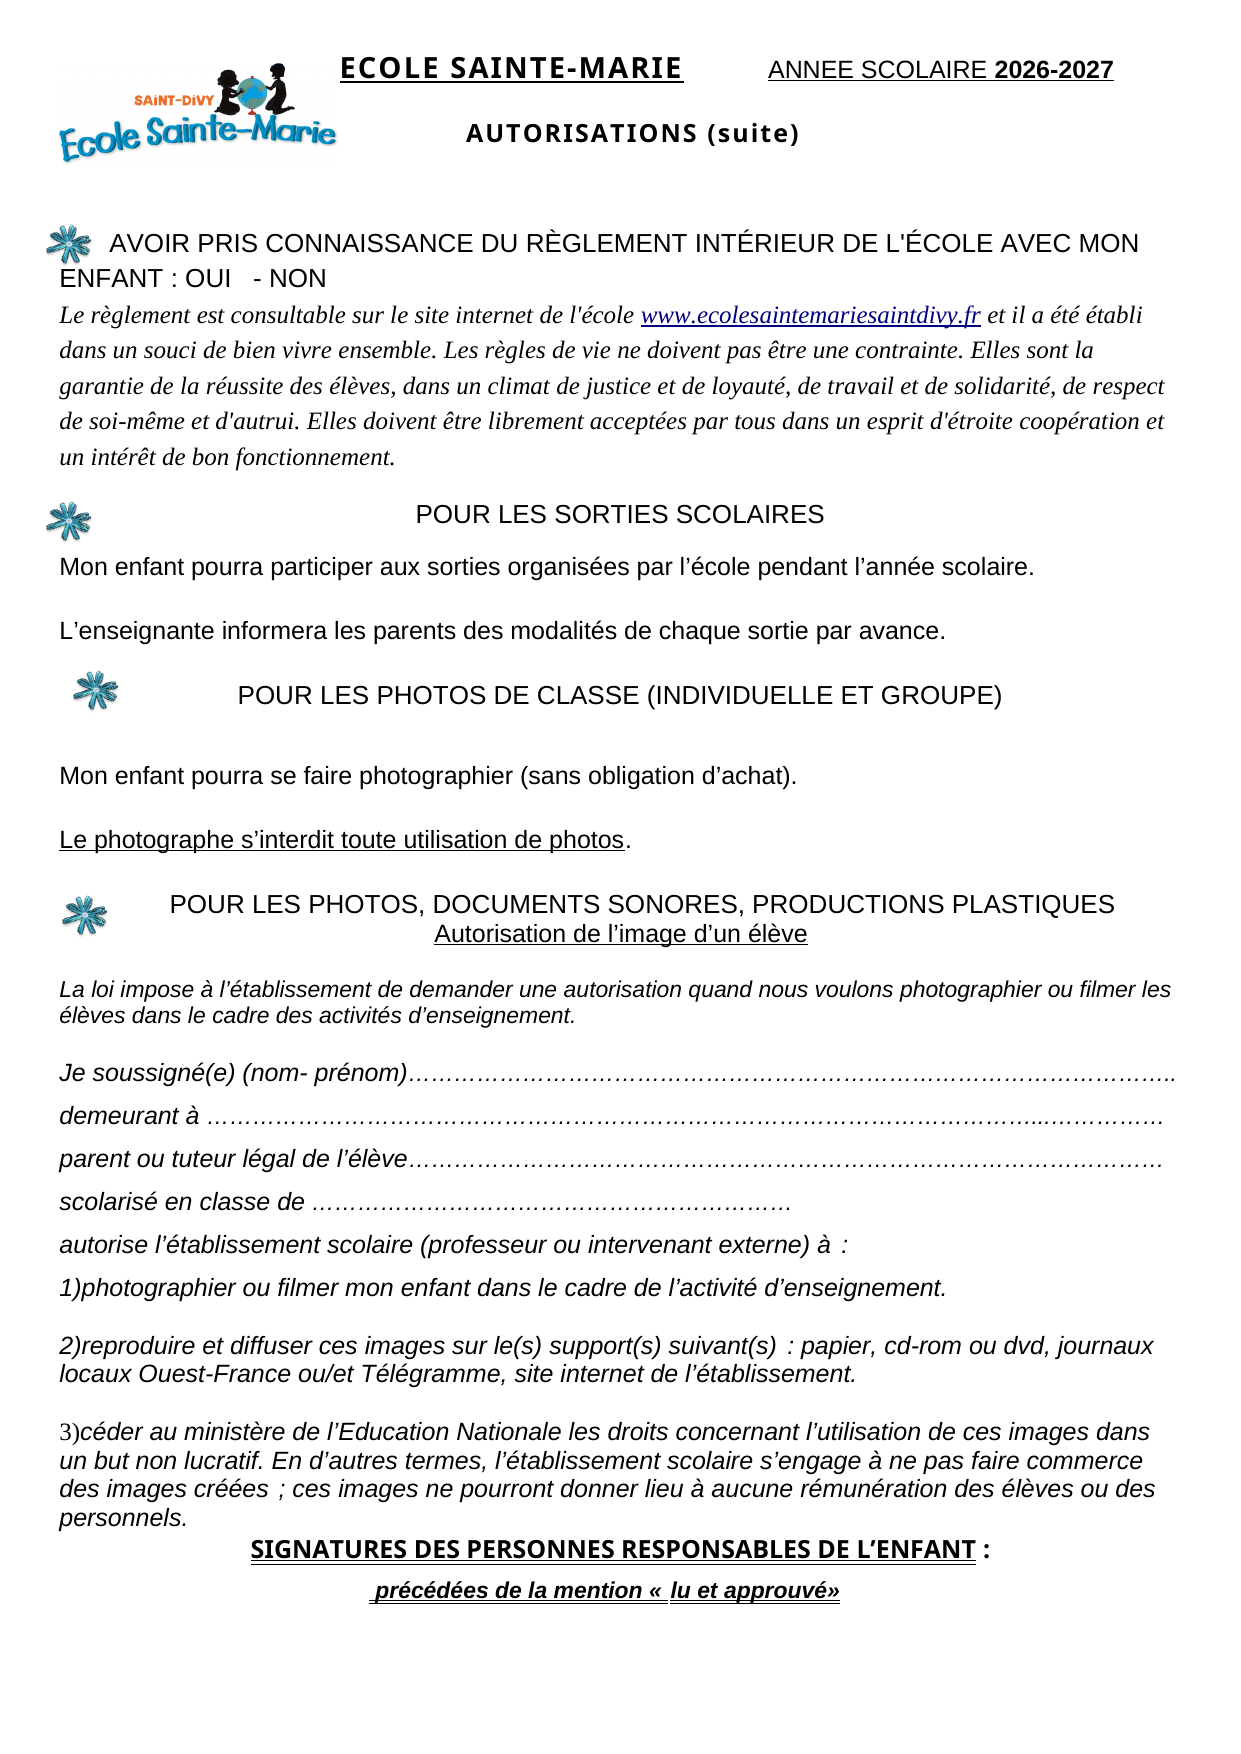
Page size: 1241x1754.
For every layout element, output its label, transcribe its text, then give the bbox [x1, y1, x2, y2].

text Avoir Pris connaissance du règlement intérieur de l'école avec mon enfant : oui - non [59, 223, 1181, 293]
text AUTORISATIONS (suite) [340, 116, 1181, 150]
text Pour les sorties scolaires [97, 499, 1181, 529]
list céder au ministère de l’Education Nationale les droits concernant l’utilisation de ces images dans un but non lucratif. En d’autres termes, l’établissement scolaire s’engage à ne pas faire commerce des images créées ; ces images ne pourront donner lieu à aucune rémunération des élèves ou des personnels. [59, 1417, 1181, 1532]
text précédées de la mention « lu et approuvé» [59, 1577, 1152, 1604]
text Le règlement est consultable sur le site internet de l'école www.ecolesaintemariesaintdivy.fr et il a été établi dans un souci de bien vivre ensemble. Les règles de vie ne doivent pas être une contrainte. Elles sont la garantie de la réussite des élèves, dans un climat de justice et de loyauté, de travail et de solidarité, de respect de soi-même et d'autrui. Elles doivent être librement acceptées par tous dans un esprit d'étroite coopération et un intérêt de bon fonctionnement. [59, 293, 1181, 471]
text Autorisation de l’image d’un élève [59, 918, 1181, 947]
list Mon enfant pourra se faire photographier (sans obligation d’achat). [59, 761, 1240, 789]
text La loi impose à l’établissement de demander une autorisation quand nous voulons photographier ou filmer les élèves dans le cadre des activités d’enseignement. [59, 976, 1181, 1029]
text ECOLE SAINTE-MARIE ANNEE SCOLAIRE 2026-2027 [59, 48, 1181, 87]
picture [40, 498, 97, 546]
list L’enseignante informera les parents des modalités de chaque sortie par avance. [59, 616, 1240, 644]
text autorise l’établissement scolaire (professeur ou intervenant externe) à : [59, 1230, 1181, 1259]
picture [57, 63, 340, 166]
list reproduire et diffuser ces images sur le(s) support(s) suivant(s) : papier, cd-rom ou dvd, journaux locaux Ouest-France ou/et Télégramme, site internet de l’établissement. [59, 1331, 1181, 1388]
text Je soussigné(e) (nom- prénom)……………………………………………………………………………………….. [59, 1057, 1181, 1086]
list photographier ou filmer mon enfant dans le cadre de l’activité d’enseignement. [59, 1273, 1181, 1302]
text demeurant à ………………………………………………………………………………………………...…………… [59, 1101, 1181, 1129]
text parent ou tuteur légal de l’élève……………………………………………………………………………………… [59, 1144, 1181, 1172]
text Pour les photos de classe (individuelle et groupe) [124, 680, 1181, 710]
text SIGNATURES DES PERSONNES RESPONSABLES DE L’ENFANT : [59, 1532, 1181, 1566]
list Mon enfant pourra participer aux sorties organisées par l’école pendant l’année scolaire. [59, 552, 1240, 581]
picture [40, 222, 97, 269]
picture [67, 667, 124, 715]
text Pour les photos, documents sonores, productions plastiques [103, 889, 1181, 918]
list Le photographe s’interdit toute utilisation de photos. [59, 825, 1240, 853]
picture [56, 892, 113, 940]
text scolarisé en classe de ……………………………………………………… [59, 1187, 1181, 1216]
